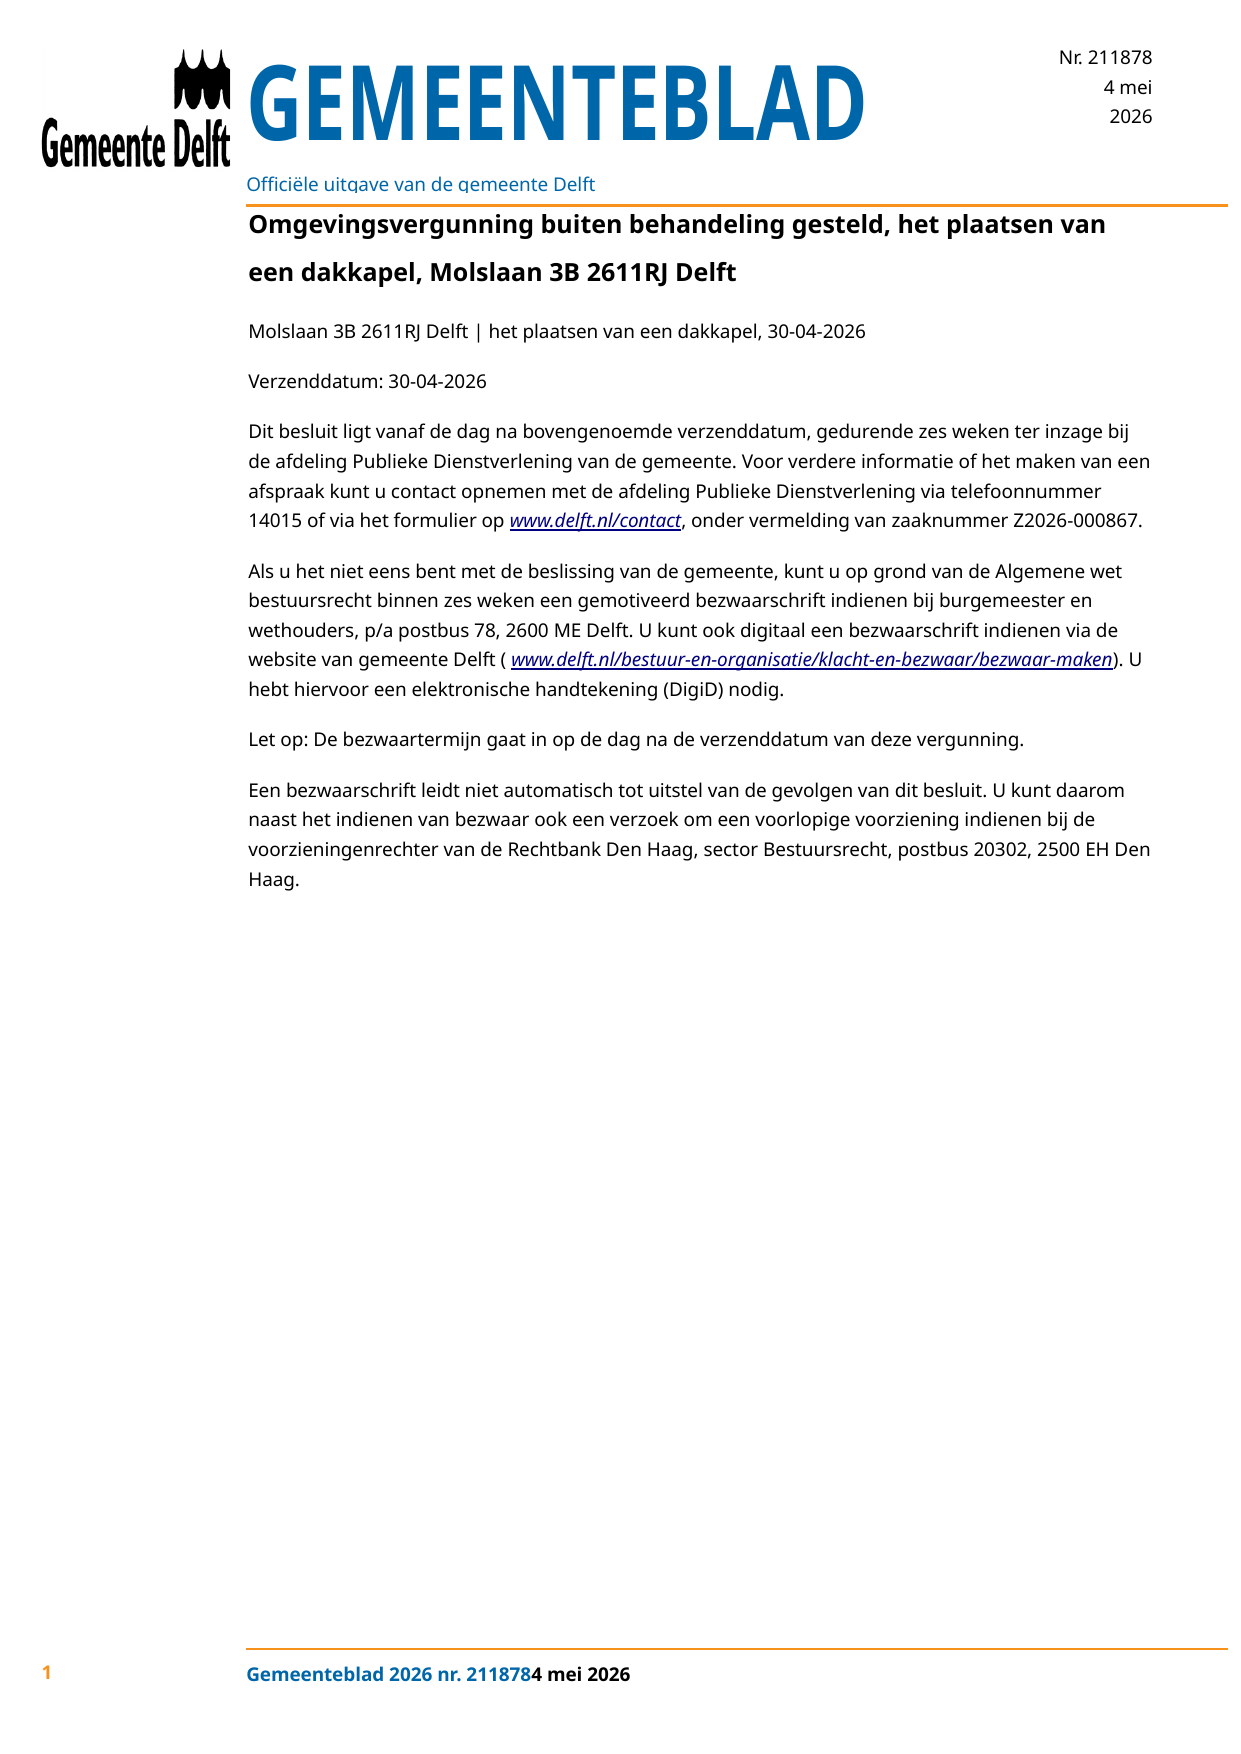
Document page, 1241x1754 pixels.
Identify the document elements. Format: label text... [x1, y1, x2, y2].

text Een bezwaarschrift leidt niet automatisch tot uitstel van de gevolgen van dit besluit. U kunt daarom naast het indienen van bezwaar ook een verzoek om een voorlopige voorziening indienen bij de voorzieningenrechter van de Rechtbank Den Haag, sector Bestuursrecht, postbus 20302, 2500 EH Den Haag. [248, 777, 1152, 892]
text Let op: De bezwaartermijn gaat in op de dag na de verzenddatum van deze vergunning. [248, 727, 1152, 752]
text Verzenddatum: 30-04-2026 [248, 368, 1152, 394]
picture [41, 47, 231, 172]
text Dit besluit ligt vanaf de dag na bovengenoemde verzenddatum, gedurende zes weken ter inzage bij de afdeling Publieke Dienstverlening van de gemeente. Voor verdere informatie of het maken van een afspraak kunt u contact opnemen met de afdeling Publieke Dienstverlening via telefoonnummer 14015 of via het formulier op www.delft.nl/contact, onder vermelding van zaaknummer Z2026-000867. [248, 419, 1152, 533]
text Als u het niet eens bent met de beslissing van de gemeente, kunt u op grond van de Algemene wet bestuursrecht binnen zes weken een gemotiveerd bezwaarschrift indienen bij burgemeester en wethouders, p/a postbus 78, 2600 ME Delft. U kunt ook digitaal een bezwaarschrift indienen via de website van gemeente Delft ( www.delft.nl/bestuur-en-organisatie/klacht-en-bezwaar/bezwaar-maken). U hebt hiervoor een elektronische handtekening (DigiD) nodig. [248, 558, 1152, 702]
text Molslaan 3B 2611RJ Delft | het plaatsen van een dakkapel, 30-04-2026 [248, 318, 1152, 344]
text Omgevingsvergunning buiten behandeling gesteld, het plaatsen van een dakkapel, Molslaan 3B 2611RJ Delft [248, 207, 1152, 288]
